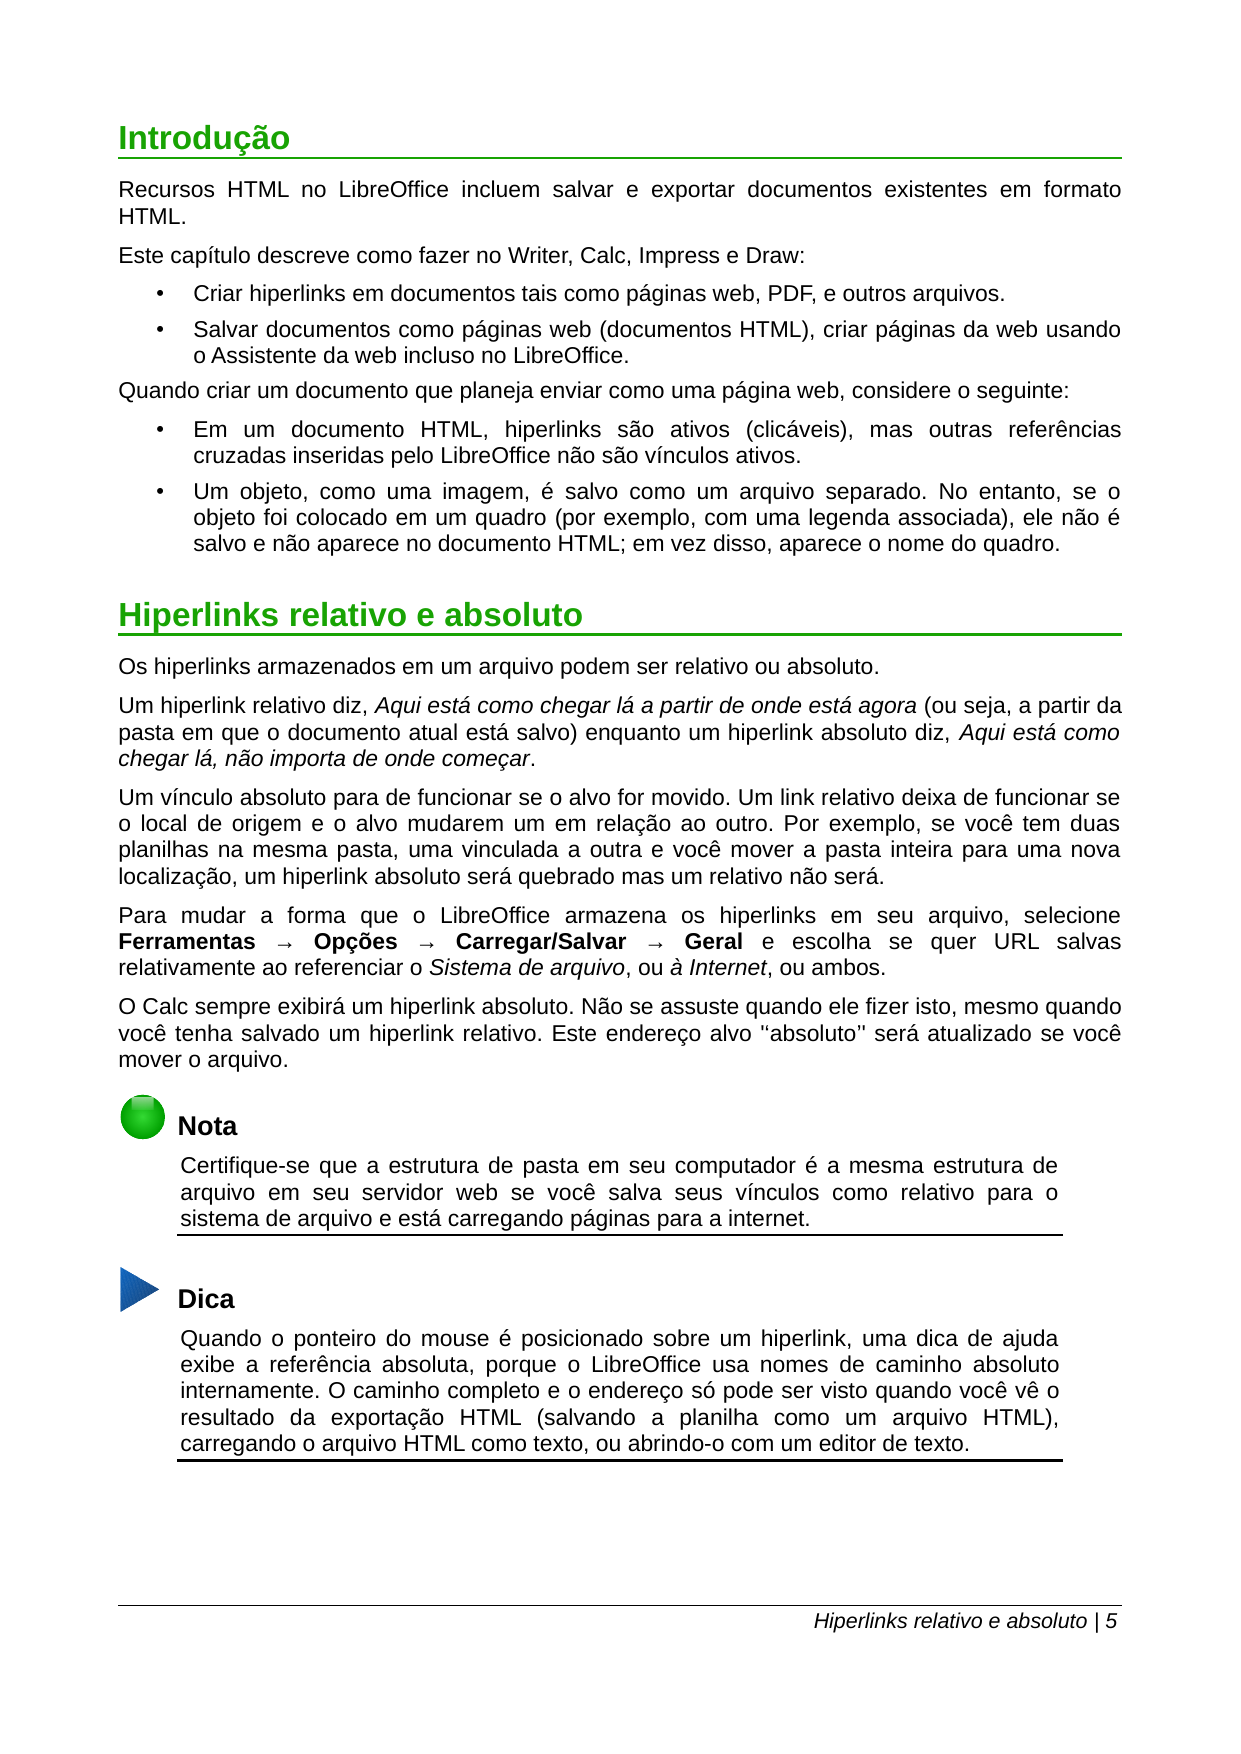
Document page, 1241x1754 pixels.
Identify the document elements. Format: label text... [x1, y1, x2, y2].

text Um vínculo absoluto para de funcionar se o alvo for movido. Um link relativo deixa de funcionar se o local de origem e o alvo mudarem um em relação ao outro. Por exemplo, se você tem duas planilhas na mesma pasta, uma vinculada a outra e você mover a pasta inteira para uma nova localização, um hiperlink absoluto será quebrado mas um relativo não será. [118, 784, 1122, 889]
text Para mudar a forma que o LibreOffice armazena os hiperlinks em seu arquivo, selecione Ferramentas → Opções → Carregar/Salvar → Geral e escolha se quer URL salvas relativamente ao referenciar o Sistema de arquivo, ou à Internet, ou ambos. [118, 902, 1122, 981]
text Quando o ponteiro do mouse é posicionado sobre um hiperlink, uma dica de ajuda exibe a referência absoluta, porque o LibreOffice usa nomes de caminho absoluto internamente. O caminho completo e o endereço só pode ser visto quando você vê o resultado da exportação HTML (salvando a planilha como um arquivo HTML), carregando o arquivo HTML como texto, ou abrindo-o com um editor de texto. [177, 1322, 1063, 1459]
list Em um documento HTML, hiperlinks são ativos (clicáveis), mas outras referências cruzadas inseridas pelo LibreOffice não são vínculos ativos. [156, 416, 1122, 469]
text O Calc sempre exibirá um hiperlink absoluto. Não se assuste quando ele fizer isto, mesmo quando você tenha salvado um hiperlink relativo. Este endereço alvo '‘absoluto’' será atualizado se você mover o arquivo. [118, 993, 1122, 1072]
list Um objeto, como uma imagem, é salvo como um arquivo separado. No entanto, se o objeto foi colocado em um quadro (por exemplo, com uma legenda associada), ele não é salvo e não aparece no documento HTML; em vez disso, aparece o nome do quadro. [156, 478, 1122, 557]
text Os hiperlinks armazenados em um arquivo podem ser relativo ou absoluto. [118, 653, 1122, 679]
subtitle Introdução [118, 118, 1122, 157]
subtitle Dica [118, 1265, 1122, 1314]
list Salvar documentos como páginas web (documentos HTML), criar páginas da web usando o Assistente da web incluso no LibreOffice. [156, 316, 1122, 368]
text Recursos HTML no LibreOffice incluem salvar e exportar documentos existentes em formato HTML. [118, 176, 1122, 229]
subtitle Nota [118, 1092, 1122, 1142]
text Um hiperlink relativo diz, Aqui está como chegar lá a partir de onde está agora (ou seja, a partir da pasta em que o documento atual está salvo) enquanto um hiperlink absoluto diz, Aqui está como chegar lá, não importa de onde começar. [118, 692, 1122, 771]
list Este capítulo descreve como fazer no Writer, Calc, Impress e Draw: [118, 242, 1122, 268]
text Certifique-se que a estrutura de pasta em seu computador é a mesma estrutura de arquivo em seu servidor web se você salva seus vínculos como relativo para o sistema de arquivo e está carregando páginas para a internet. [177, 1149, 1063, 1234]
list Criar hiperlinks em documentos tais como páginas web, PDF, e outros arquivos. [156, 280, 1122, 307]
subtitle Hiperlinks relativo e absoluto [118, 595, 1122, 633]
list Quando criar um documento que planeja enviar como uma página web, considere o seguinte: [118, 377, 1122, 403]
